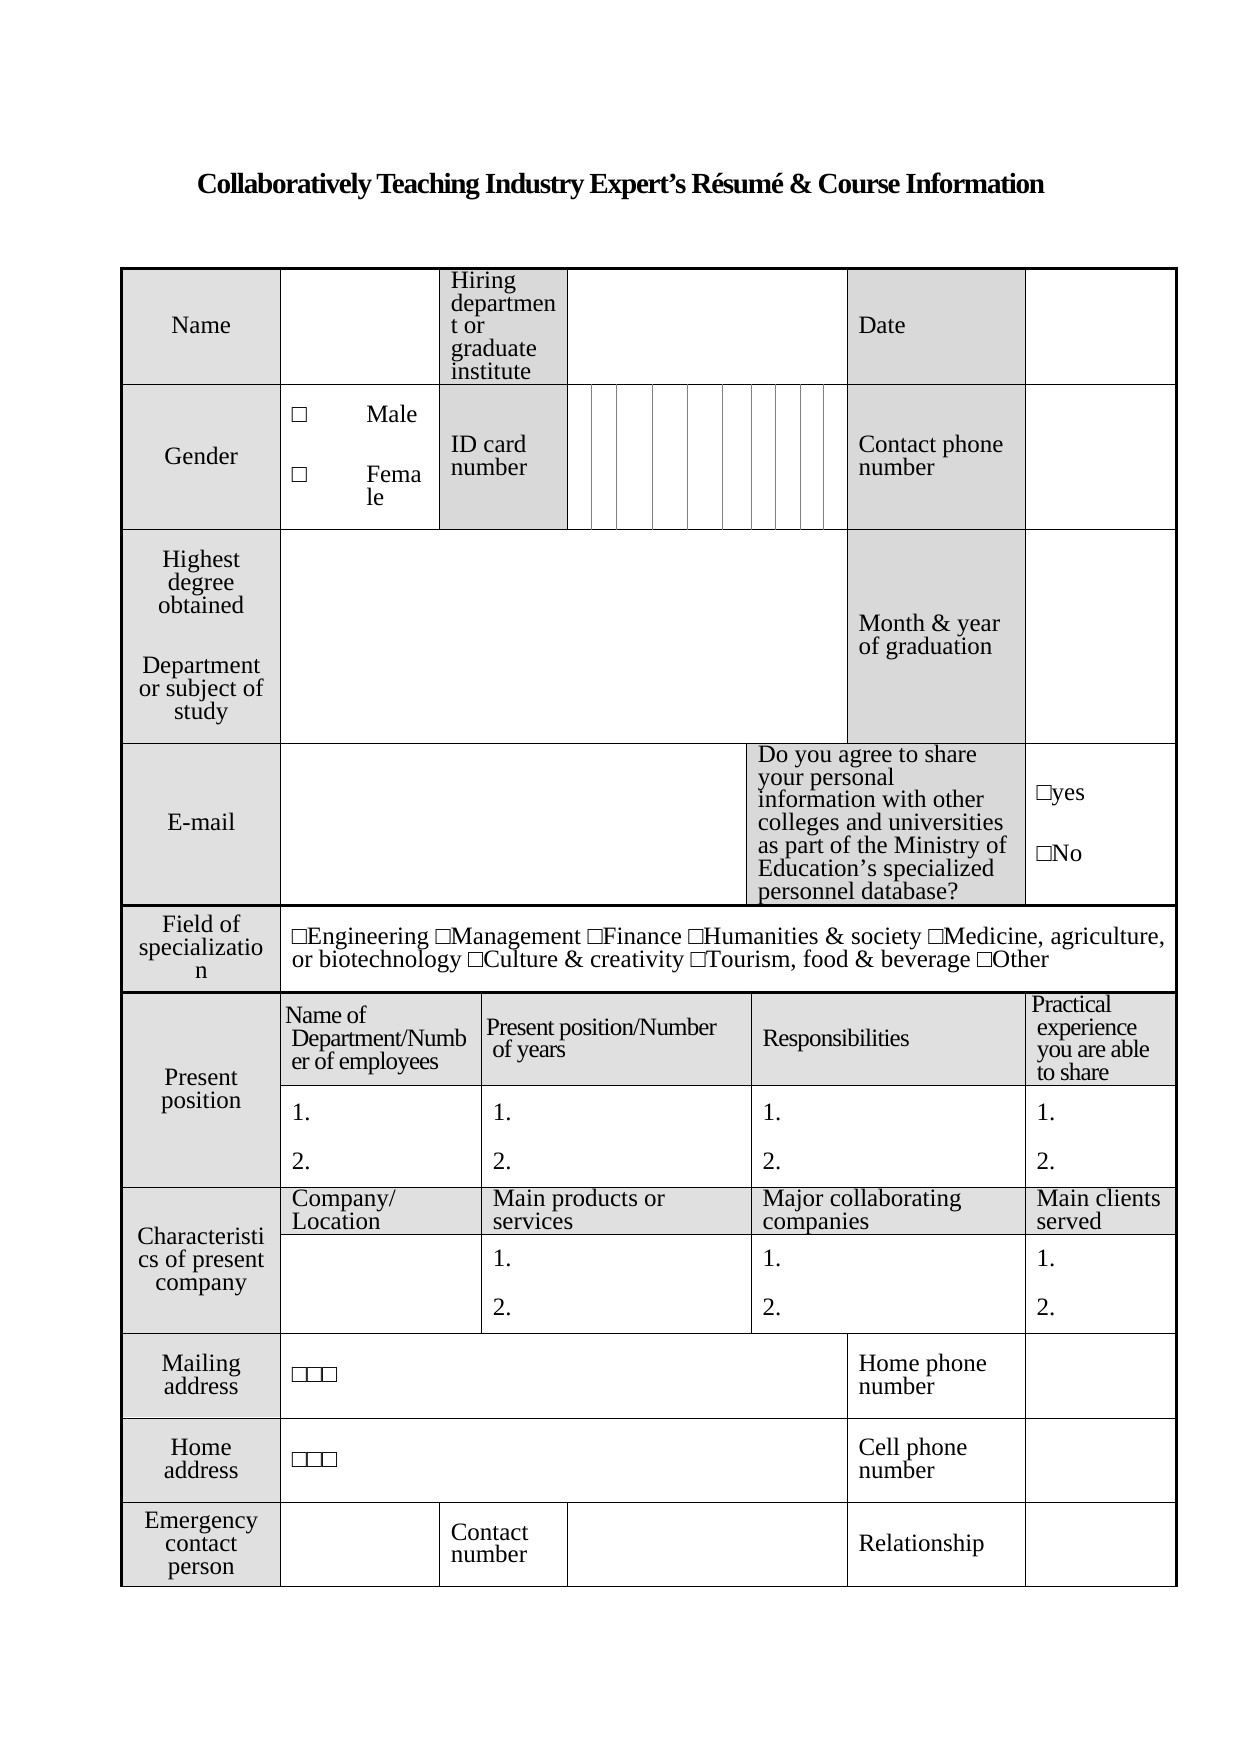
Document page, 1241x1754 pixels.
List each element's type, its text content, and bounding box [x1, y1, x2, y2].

table_cell Company/Location [281, 1188, 481, 1234]
table_cell Major collaborating companies [752, 1188, 1025, 1234]
table_cell Gender [123, 385, 280, 529]
table_cell [281, 530, 847, 743]
table_cell □yes □No [1026, 744, 1175, 904]
table_cell Home address [123, 1419, 280, 1502]
table_cell [617, 385, 652, 529]
table_cell Home phone number [848, 1334, 1025, 1417]
table_cell 1. 2. [752, 1235, 1025, 1333]
table_cell 1. 2. [482, 1235, 751, 1333]
table_cell Relationship [848, 1503, 1025, 1586]
table_header Date [848, 270, 1025, 384]
table_cell [1026, 1419, 1175, 1502]
table_cell 1. 2. [1026, 1086, 1175, 1187]
table_cell E-mail [123, 744, 280, 904]
table_cell Present position/Number of years [482, 994, 751, 1085]
table_cell Month & year of graduation [848, 530, 1025, 743]
table_cell Name of Department/Number of employees [281, 994, 481, 1085]
table_header [1026, 270, 1175, 384]
table_cell [1026, 530, 1175, 743]
table_cell [281, 1235, 481, 1333]
table_cell Practical experience you are able to share [1026, 994, 1175, 1085]
table_cell Field of specialization [123, 907, 280, 991]
table_cell [568, 385, 591, 529]
table_cell 1. 2. [752, 1086, 1025, 1187]
table_header Hiring department or graduate institute [440, 270, 567, 384]
table_cell Mailing address [123, 1334, 280, 1417]
table_cell Main clients served [1026, 1188, 1175, 1234]
table_cell [653, 385, 687, 529]
table_cell □□□ [281, 1419, 847, 1502]
table_cell Contact number [440, 1503, 567, 1586]
table_cell [752, 385, 775, 529]
table_cell Present position [123, 994, 280, 1187]
text Collaboratively Teaching Industry Expert’s Résumé & Course Information [122, 142, 1122, 204]
table_cell Male Female [281, 385, 439, 529]
table_cell [568, 1503, 847, 1586]
table_cell [281, 1503, 439, 1586]
table_cell Cell phone number [848, 1419, 1025, 1502]
table_cell □Engineering □Management □Finance □Humanities & society □Medicine, agriculture, or biotechnology □Culture & creativity □Tourism, food & beverage □Other [281, 907, 1175, 991]
table_cell [1026, 385, 1175, 529]
table_cell [688, 385, 722, 529]
table_cell Responsibilities [752, 994, 1025, 1085]
table_cell Contact phone number [848, 385, 1025, 529]
table_cell [824, 385, 847, 529]
table_cell Characteristics of present company [123, 1188, 280, 1333]
table_cell Do you agree to share your personal information with other colleges and universities as part of the Ministry of Education’s specialized personnel database? [747, 744, 1025, 904]
table_cell 1. 2. [281, 1086, 481, 1187]
table_header Name [123, 270, 280, 384]
table_header [568, 270, 847, 384]
table_cell Emergency contact person [123, 1503, 280, 1586]
table_cell [776, 385, 800, 529]
table_cell □□□ [281, 1334, 847, 1417]
table_cell Highest degree obtained Department or subject of study [123, 530, 280, 743]
table_cell [723, 385, 751, 529]
table_header [281, 270, 439, 384]
table_cell [1026, 1334, 1175, 1417]
table_cell 1. 2. [1026, 1235, 1175, 1333]
table_cell [1026, 1503, 1175, 1586]
table_cell [592, 385, 616, 529]
table_cell [281, 744, 746, 904]
table_cell ID card number [440, 385, 567, 529]
table_cell [801, 385, 823, 529]
table_cell Main products or services [482, 1188, 751, 1234]
table_cell 1. 2. [482, 1086, 751, 1187]
